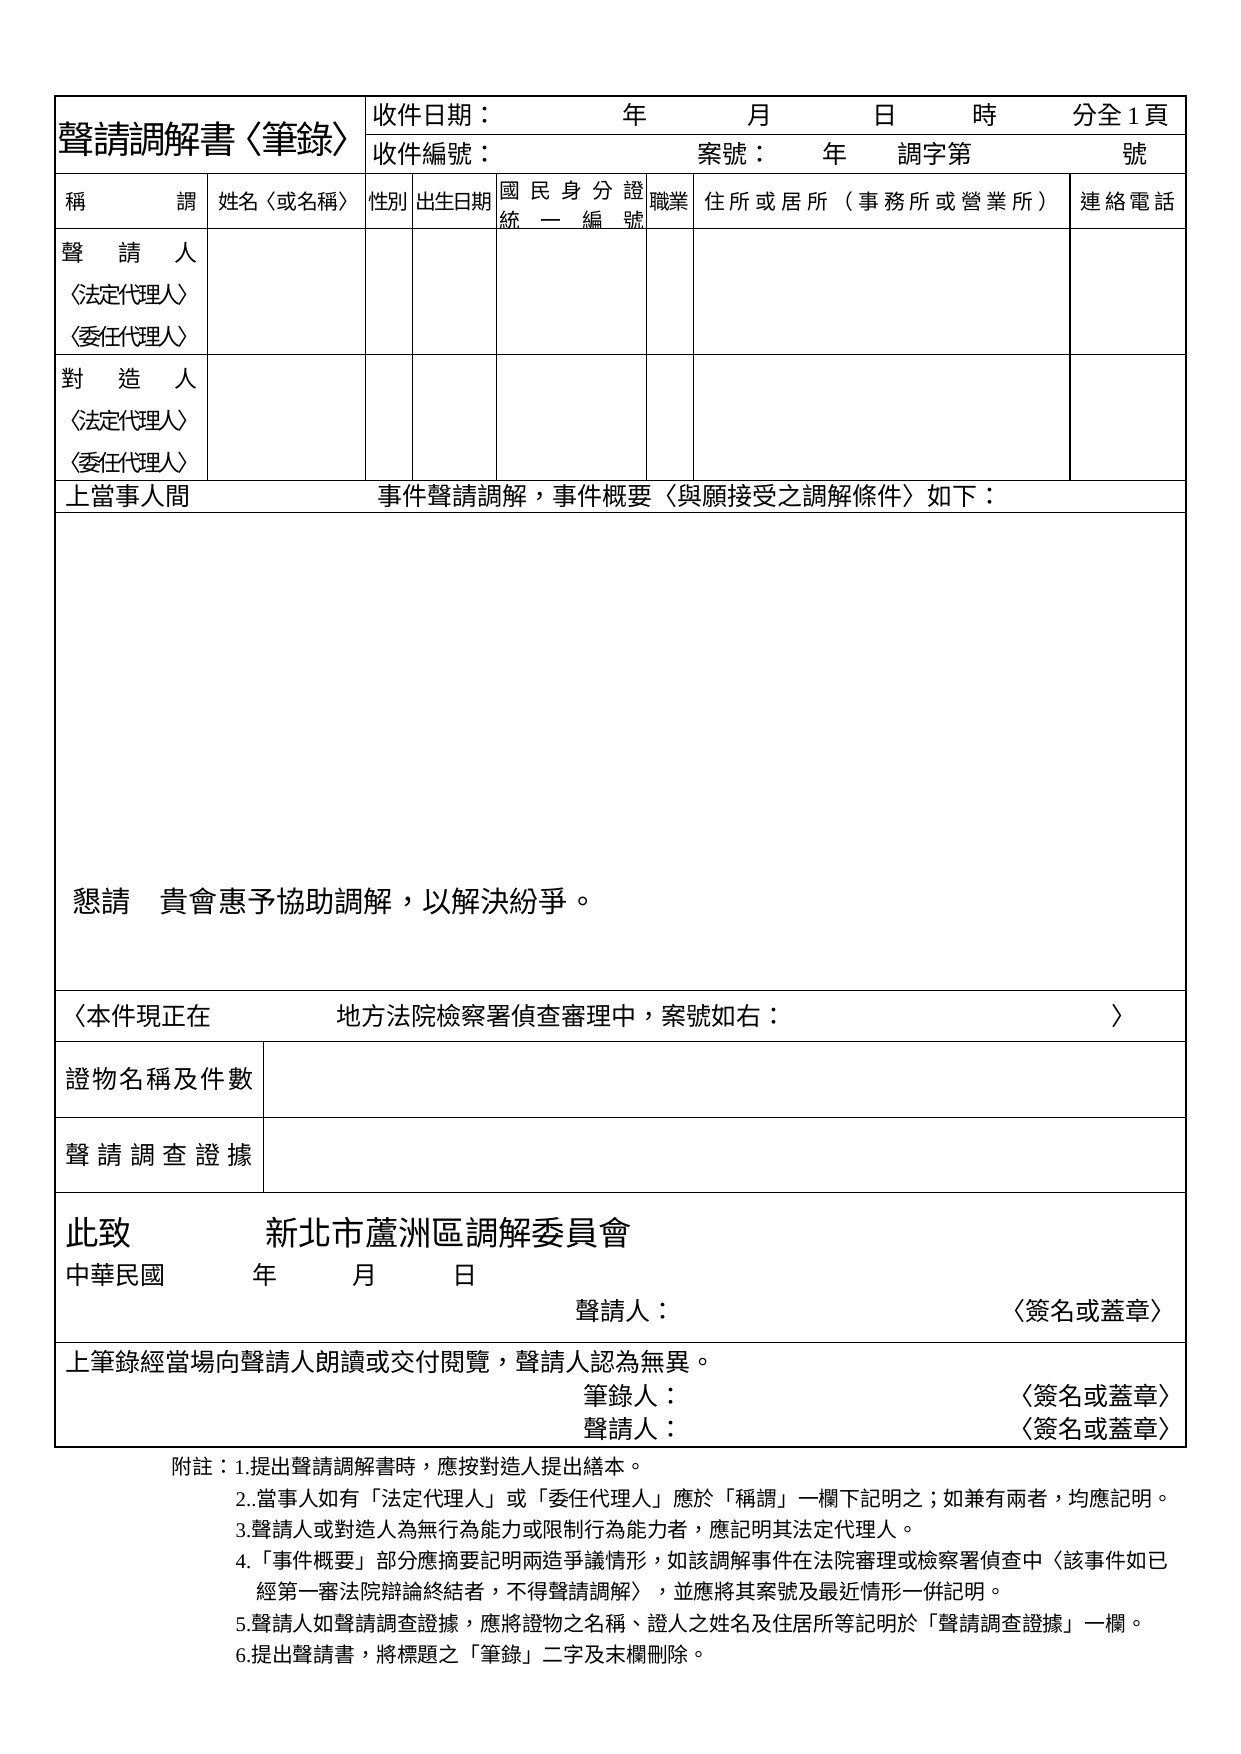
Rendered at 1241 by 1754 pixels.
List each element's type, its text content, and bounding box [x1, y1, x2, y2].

table_cell 對造人 〈法定代理人〉 〈委任代理人〉 [56, 355, 207, 479]
table_cell 稱謂 [56, 174, 207, 227]
table_cell 證物名稱及件數 [56, 1042, 263, 1117]
table_cell [1071, 355, 1185, 479]
table_cell 聲請調查證據 [56, 1118, 263, 1192]
table_cell 住所或居所（事務所或營業所） [694, 174, 1069, 227]
text 3.聲請人或對造人為無行為能力或限制行為能力者，應記明其法定代理人。 [235, 1512, 1181, 1543]
table_cell 職業 [647, 174, 693, 227]
table_cell [413, 355, 496, 479]
table_cell [647, 229, 693, 353]
table_cell 國民身分證 統一編號 [497, 174, 646, 227]
table_cell [264, 1042, 1185, 1117]
text 5.聲請人如聲請調查證據，應將證物之名稱、證人之姓名及住居所等記明於「聲請調查證據」一欄。 [235, 1606, 1181, 1637]
table_cell [413, 229, 496, 353]
table_cell [264, 1118, 1185, 1192]
table_cell 姓名〈或名稱〉 [208, 174, 365, 227]
table_cell [366, 229, 412, 353]
table_cell [1071, 229, 1185, 353]
text 6.提出聲請書，將標題之「筆錄」二字及末欄刪除。 [235, 1637, 1181, 1668]
table_cell 性別 [366, 174, 412, 227]
table_header 收件日期： 年 月 日 時 分全1頁 [366, 97, 1185, 134]
text 2..當事人如有「法定代理人」或「委任代理人」應於「稱謂」一欄下記明之；如兼有兩者，均應記明。 [235, 1481, 1181, 1512]
table_cell [497, 229, 646, 353]
table_cell 此致 新北市蘆洲區調解委員會 中華民國 年 月 日 聲請人： 〈簽名或蓋章〉 [56, 1193, 1185, 1342]
table_cell [694, 229, 1069, 353]
table_cell 收件編號： 案號： 年 調字第 號 [366, 135, 1185, 173]
text 附註：1.提出聲請調解書時，應按對造人提出繕本。 [172, 1450, 1181, 1481]
table_cell 上當事人間 事件聲請調解，事件概要〈與願接受之調解條件〉如下： [56, 481, 1185, 512]
table_cell [647, 355, 693, 479]
table_cell [208, 229, 365, 353]
text 4.「事件概要」部分應摘要記明兩造爭議情形，如該調解事件在法院審理或檢察署偵查中〈該事件如已 [235, 1543, 1181, 1575]
text 經第一審法院辯論終結者，不得聲請調解〉，並應將其案號及最近情形一倂記明。 [235, 1575, 1181, 1606]
table_cell 聲請人 〈法定代理人〉 〈委任代理人〉 [56, 229, 207, 353]
table_cell 出生日期 [413, 174, 496, 227]
table_cell [366, 355, 412, 479]
table_header 聲請調解書〈筆錄〉 [56, 97, 365, 173]
table_cell [694, 355, 1069, 479]
table_cell 懇請 貴會惠予協助調解，以解決紛爭。 [56, 513, 1185, 990]
table_cell 連絡電話 [1071, 174, 1185, 227]
table_cell [497, 355, 646, 479]
table_cell 〈本件現正在 地方法院檢察署偵查審理中，案號如右： 〉 [56, 991, 1185, 1041]
table_cell [208, 355, 365, 479]
table_cell 上筆錄經當場向聲請人朗讀或交付閱覽，聲請人認為無異。 筆錄人： 〈簽名或蓋章〉 聲請人： 〈簽名或蓋章〉 [56, 1343, 1185, 1446]
